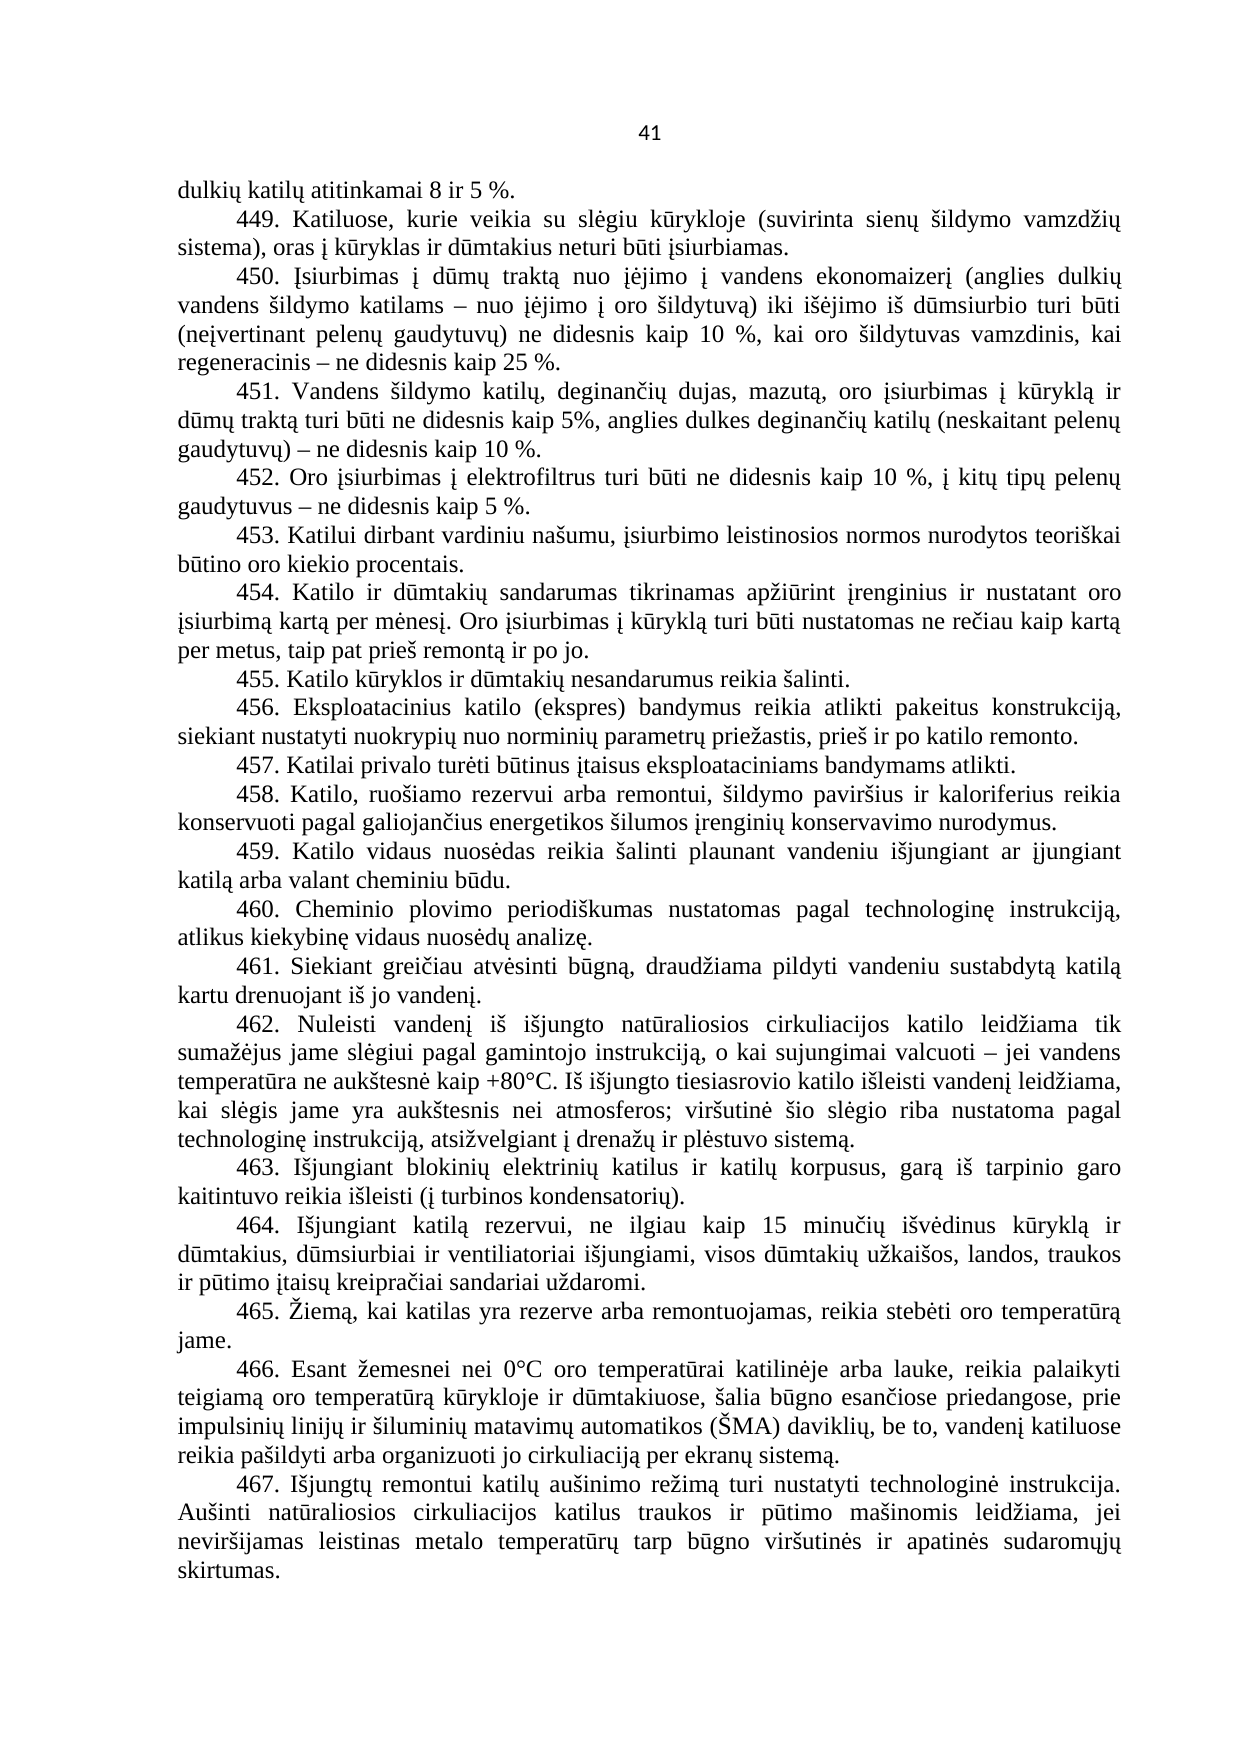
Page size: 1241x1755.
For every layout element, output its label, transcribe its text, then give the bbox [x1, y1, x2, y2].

text 452. Oro įsiurbimas į elektrofiltrus turi būti ne didesnis kaip 10 %, į kitų tipų pelenų gaudytuvus – ne didesnis kaip 5 %. [177, 462, 1122, 520]
text 463. Išjungiant blokinių elektrinių katilus ir katilų korpusus, garą iš tarpinio garo kaitintuvo reikia išleisti (į turbinos kondensatorių). [177, 1152, 1122, 1210]
text 462. Nuleisti vandenį iš išjungto natūraliosios cirkuliacijos katilo leidžiama tik sumažėjus jame slėgiui pagal gamintojo instrukciją, o kai sujungimai valcuoti – jei vandens temperatūra ne aukštesnė kaip +80°C. Iš išjungto tiesiasrovio katilo išleisti vandenį leidžiama, kai slėgis jame yra aukštesnis nei atmosferos; viršutinė šio slėgio riba nustatoma pagal technologinę instrukciją, atsižvelgiant į drenažų ir plėstuvo sistemą. [177, 1009, 1122, 1152]
text 461. Siekiant greičiau atvėsinti būgną, draudžiama pildyti vandeniu sustabdytą katilą kartu drenuojant iš jo vandenį. [177, 951, 1122, 1009]
text 466. Esant žemesnei nei 0°C oro temperatūrai katilinėje arba lauke, reikia palaikyti teigiamą oro temperatūrą kūrykloje ir dūmtakiuose, šalia būgno esančiose priedangose, prie impulsinių linijų ir šiluminių matavimų automatikos (ŠMA) daviklių, be to, vandenį katiluose reikia pašildyti arba organizuoti jo cirkuliaciją per ekranų sistemą. [177, 1354, 1122, 1469]
text 458. Katilo, ruošiamo rezervui arba remontui, šildymo paviršius ir kaloriferius reikia konservuoti pagal galiojančius energetikos šilumos įrenginių konservavimo nurodymus. [177, 779, 1122, 836]
text 457. Katilai privalo turėti būtinus įtaisus eksploataciniams bandymams atlikti. [177, 750, 1122, 779]
text 464. Išjungiant katilą rezervui, ne ilgiau kaip 15 minučių išvėdinus kūryklą ir dūmtakius, dūmsiurbiai ir ventiliatoriai išjungiami, visos dūmtakių užkaišos, landos, traukos ir pūtimo įtaisų kreipračiai sandariai uždaromi. [177, 1210, 1122, 1296]
text 465. Žiemą, kai katilas yra rezerve arba remontuojamas, reikia stebėti oro temperatūrą jame. [177, 1296, 1122, 1354]
text 467. Išjungtų remontui katilų aušinimo režimą turi nustatyti technologinė instrukcija. Aušinti natūraliosios cirkuliacijos katilus traukos ir pūtimo mašinomis leidžiama, jei neviršijamas leistinas metalo temperatūrų tarp būgno viršutinės ir apatinės sudaromųjų skirtumas. [177, 1469, 1122, 1584]
text 459. Katilo vidaus nuosėdas reikia šalinti plaunant vandeniu išjungiant ar įjungiant katilą arba valant cheminiu būdu. [177, 836, 1122, 894]
text 460. Cheminio plovimo periodiškumas nustatomas pagal technologinę instrukciją, atlikus kiekybinę vidaus nuosėdų analizę. [177, 894, 1122, 951]
text 456. Eksploatacinius katilo (ekspres) bandymus reikia atlikti pakeitus konstrukciją, siekiant nustatyti nuokrypių nuo norminių parametrų priežastis, prieš ir po katilo remonto. [177, 692, 1122, 750]
text dulkių katilų atitinkamai 8 ir 5 %. [177, 175, 1122, 204]
text 454. Katilo ir dūmtakių sandarumas tikrinamas apžiūrint įrenginius ir nustatant oro įsiurbimą kartą per mėnesį. Oro įsiurbimas į kūryklą turi būti nustatomas ne rečiau kaip kartą per metus, taip pat prieš remontą ir po jo. [177, 577, 1122, 664]
text 449. Katiluose, kurie veikia su slėgiu kūrykloje (suvirinta sienų šildymo vamzdžių sistema), oras į kūryklas ir dūmtakius neturi būti įsiurbiamas. [177, 204, 1122, 261]
text 453. Katilui dirbant vardiniu našumu, įsiurbimo leistinosios normos nurodytos teoriškai būtino oro kiekio procentais. [177, 520, 1122, 577]
text 450. Įsiurbimas į dūmų traktą nuo įėjimo į vandens ekonomaizerį (anglies dulkių vandens šildymo katilams – nuo įėjimo į oro šildytuvą) iki išėjimo iš dūmsiurbio turi būti (neįvertinant pelenų gaudytuvų) ne didesnis kaip 10 %, kai oro šildytuvas vamzdinis, kai regeneracinis – ne didesnis kaip 25 %. [177, 261, 1122, 376]
text 451. Vandens šildymo katilų, deginančių dujas, mazutą, oro įsiurbimas į kūryklą ir dūmų traktą turi būti ne didesnis kaip 5%, anglies dulkes deginančių katilų (neskaitant pelenų gaudytuvų) – ne didesnis kaip 10 %. [177, 376, 1122, 462]
text 455. Katilo kūryklos ir dūmtakių nesandarumus reikia šalinti. [177, 664, 1122, 692]
